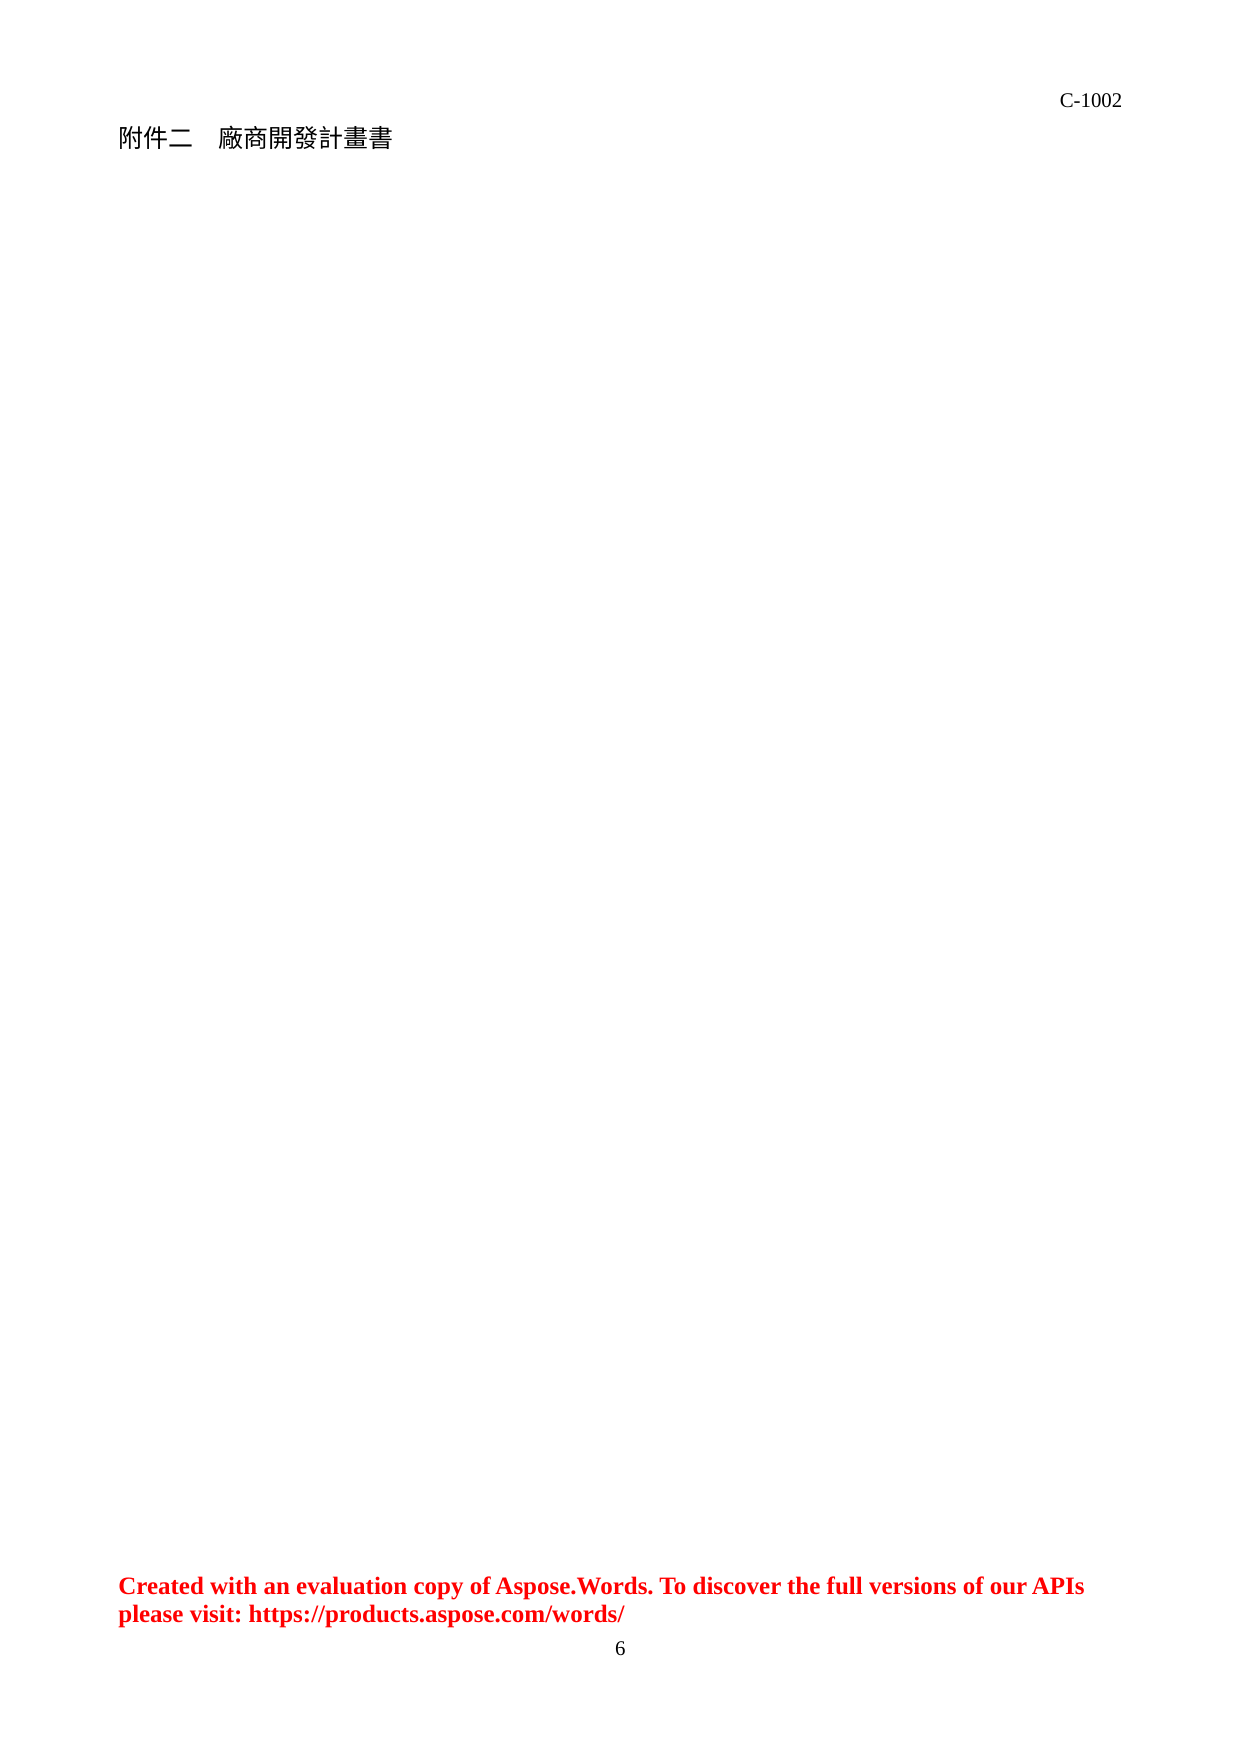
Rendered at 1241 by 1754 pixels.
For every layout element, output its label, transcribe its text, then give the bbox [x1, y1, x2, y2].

text 附件二 廠商開發計畫書 [118, 118, 1122, 154]
